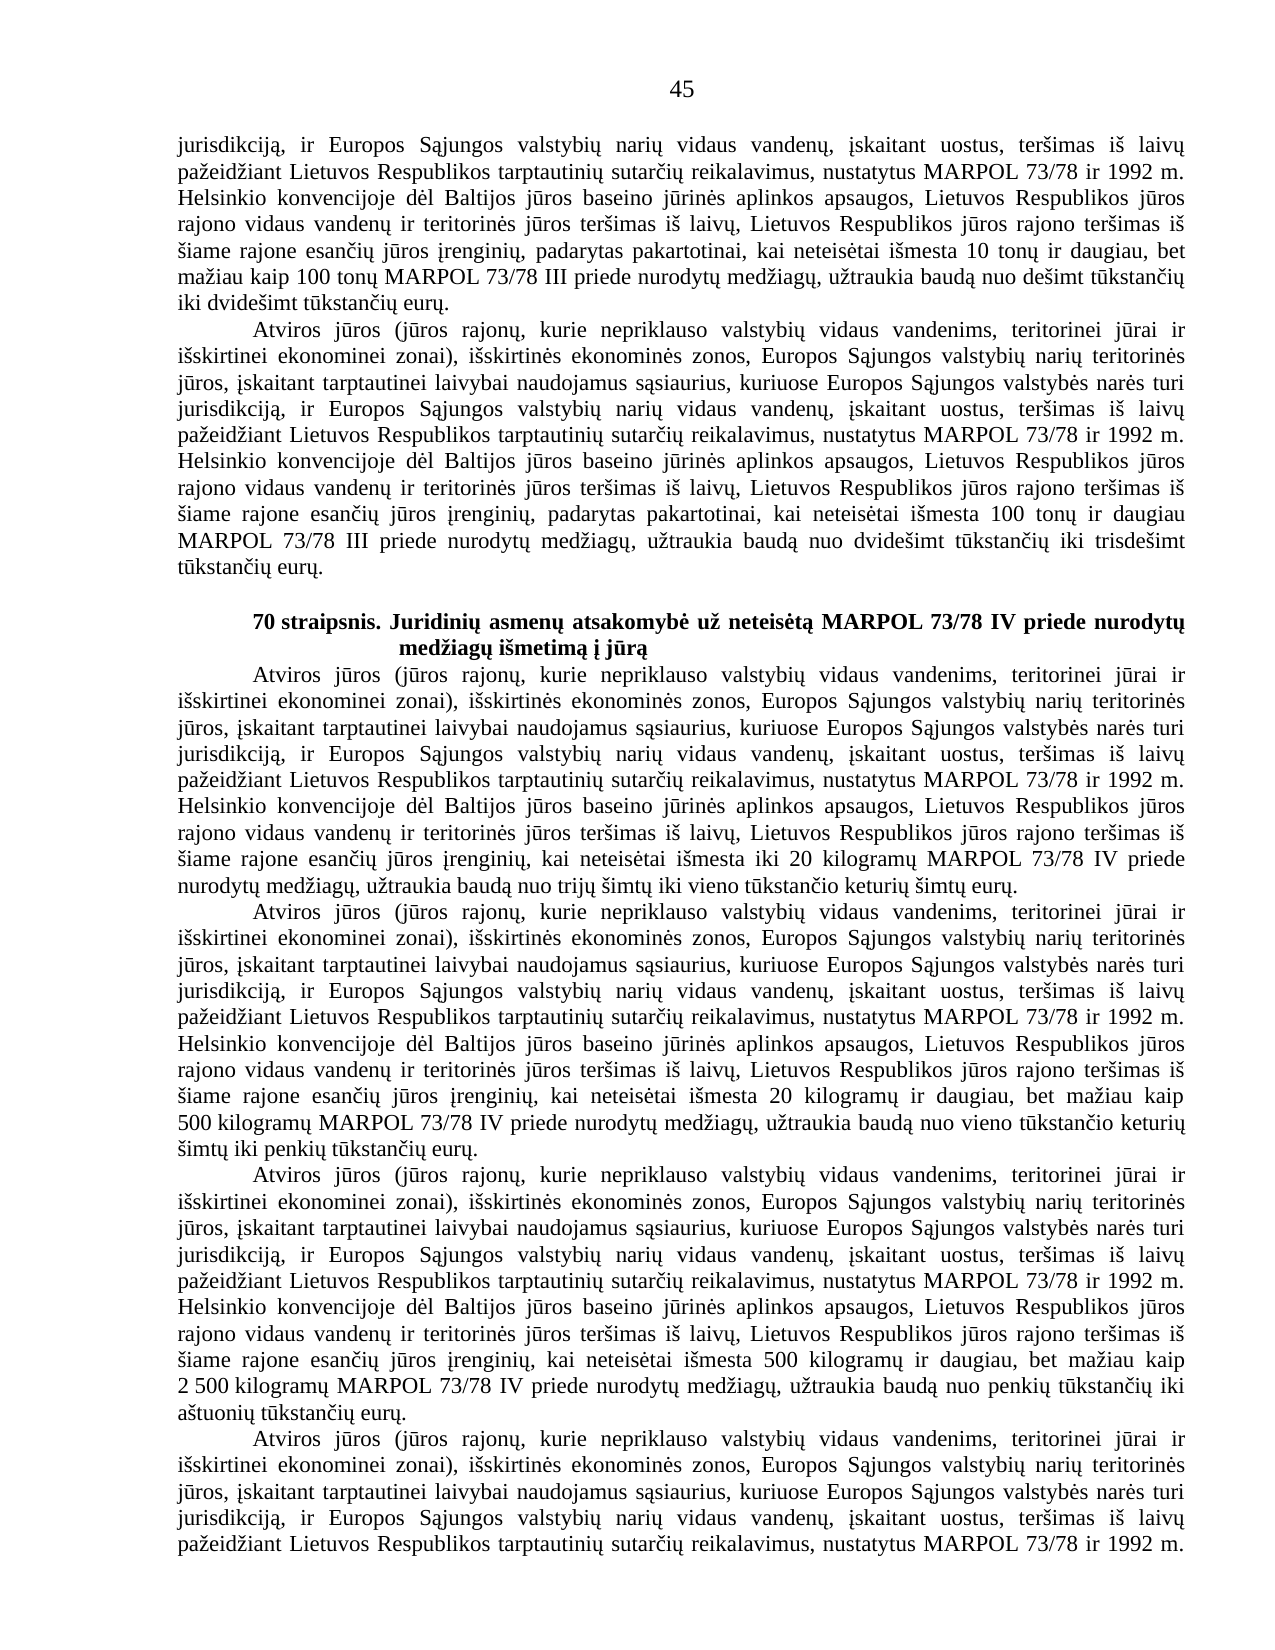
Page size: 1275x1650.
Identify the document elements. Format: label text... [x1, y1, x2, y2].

text Atviros jūros (jūros rajonų, kurie nepriklauso valstybių vidaus vandenims, teritorinei jūrai ir išskirtinei ekonominei zonai), išskirtinės ekonominės zonos, Europos Sąjungos valstybių narių teritorinės jūros, įskaitant tarptautinei laivybai naudojamus sąsiaurius, kuriuose Europos Sąjungos valstybės narės turi jurisdikciją, ir Europos Sąjungos valstybių narių vidaus vandenų, įskaitant uostus, teršimas iš laivų pažeidžiant Lietuvos Respublikos tarptautinių sutarčių reikalavimus, nustatytus MARPOL 73/78 ir 1992 m. Helsinkio konvencijoje dėl Baltijos jūros baseino jūrinės aplinkos apsaugos, Lietuvos Respublikos jūros rajono vidaus vandenų ir teritorinės jūros teršimas iš laivų, Lietuvos Respublikos jūros rajono teršimas iš šiame rajone esančių jūros įrenginių, kai neteisėtai išmesta 20 kilogramų ir daugiau, bet mažiau kaip 500 kilogramų MARPOL 73/78 IV priede nurodytų medžiagų, užtraukia baudą nuo vieno tūkstančio keturių šimtų iki penkių tūkstančių eurų. [177, 898, 1186, 1162]
text Atviros jūros (jūros rajonų, kurie nepriklauso valstybių vidaus vandenims, teritorinei jūrai ir išskirtinei ekonominei zonai), išskirtinės ekonominės zonos, Europos Sąjungos valstybių narių teritorinės jūros, įskaitant tarptautinei laivybai naudojamus sąsiaurius, kuriuose Europos Sąjungos valstybės narės turi jurisdikciją, ir Europos Sąjungos valstybių narių vidaus vandenų, įskaitant uostus, teršimas iš laivų pažeidžiant Lietuvos Respublikos tarptautinių sutarčių reikalavimus, nustatytus MARPOL 73/78 ir 1992 m. [177, 1425, 1186, 1557]
text jurisdikciją, ir Europos Sąjungos valstybių narių vidaus vandenų, įskaitant uostus, teršimas iš laivų pažeidžiant Lietuvos Respublikos tarptautinių sutarčių reikalavimus, nustatytus MARPOL 73/78 ir 1992 m. Helsinkio konvencijoje dėl Baltijos jūros baseino jūrinės aplinkos apsaugos, Lietuvos Respublikos jūros rajono vidaus vandenų ir teritorinės jūros teršimas iš laivų, Lietuvos Respublikos jūros rajono teršimas iš šiame rajone esančių jūros įrenginių, padarytas pakartotinai, kai neteisėtai išmesta 10 tonų ir daugiau, bet mažiau kaip 100 tonų MARPOL 73/78 III priede nurodytų medžiagų, užtraukia baudą nuo dešimt tūkstančių iki dvidešimt tūkstančių eurų. [177, 131, 1186, 316]
text Atviros jūros (jūros rajonų, kurie nepriklauso valstybių vidaus vandenims, teritorinei jūrai ir išskirtinei ekonominei zonai), išskirtinės ekonominės zonos, Europos Sąjungos valstybių narių teritorinės jūros, įskaitant tarptautinei laivybai naudojamus sąsiaurius, kuriuose Europos Sąjungos valstybės narės turi jurisdikciją, ir Europos Sąjungos valstybių narių vidaus vandenų, įskaitant uostus, teršimas iš laivų pažeidžiant Lietuvos Respublikos tarptautinių sutarčių reikalavimus, nustatytus MARPOL 73/78 ir 1992 m. Helsinkio konvencijoje dėl Baltijos jūros baseino jūrinės aplinkos apsaugos, Lietuvos Respublikos jūros rajono vidaus vandenų ir teritorinės jūros teršimas iš laivų, Lietuvos Respublikos jūros rajono teršimas iš šiame rajone esančių jūros įrenginių, kai neteisėtai išmesta iki 20 kilogramų MARPOL 73/78 IV priede nurodytų medžiagų, užtraukia baudą nuo trijų šimtų iki vieno tūkstančio keturių šimtų eurų. [177, 661, 1186, 898]
text Atviros jūros (jūros rajonų, kurie nepriklauso valstybių vidaus vandenims, teritorinei jūrai ir išskirtinei ekonominei zonai), išskirtinės ekonominės zonos, Europos Sąjungos valstybių narių teritorinės jūros, įskaitant tarptautinei laivybai naudojamus sąsiaurius, kuriuose Europos Sąjungos valstybės narės turi jurisdikciją, ir Europos Sąjungos valstybių narių vidaus vandenų, įskaitant uostus, teršimas iš laivų pažeidžiant Lietuvos Respublikos tarptautinių sutarčių reikalavimus, nustatytus MARPOL 73/78 ir 1992 m. Helsinkio konvencijoje dėl Baltijos jūros baseino jūrinės aplinkos apsaugos, Lietuvos Respublikos jūros rajono vidaus vandenų ir teritorinės jūros teršimas iš laivų, Lietuvos Respublikos jūros rajono teršimas iš šiame rajone esančių jūros įrenginių, kai neteisėtai išmesta 500 kilogramų ir daugiau, bet mažiau kaip 2 500 kilogramų MARPOL 73/78 IV priede nurodytų medžiagų, užtraukia baudą nuo penkių tūkstančių iki aštuonių tūkstančių eurų. [177, 1162, 1186, 1425]
text Atviros jūros (jūros rajonų, kurie nepriklauso valstybių vidaus vandenims, teritorinei jūrai ir išskirtinei ekonominei zonai), išskirtinės ekonominės zonos, Europos Sąjungos valstybių narių teritorinės jūros, įskaitant tarptautinei laivybai naudojamus sąsiaurius, kuriuose Europos Sąjungos valstybės narės turi jurisdikciją, ir Europos Sąjungos valstybių narių vidaus vandenų, įskaitant uostus, teršimas iš laivų pažeidžiant Lietuvos Respublikos tarptautinių sutarčių reikalavimus, nustatytus MARPOL 73/78 ir 1992 m. Helsinkio konvencijoje dėl Baltijos jūros baseino jūrinės aplinkos apsaugos, Lietuvos Respublikos jūros rajono vidaus vandenų ir teritorinės jūros teršimas iš laivų, Lietuvos Respublikos jūros rajono teršimas iš šiame rajone esančių jūros įrenginių, padarytas pakartotinai, kai neteisėtai išmesta 100 tonų ir daugiau MARPOL 73/78 III priede nurodytų medžiagų, užtraukia baudą nuo dvidešimt tūkstančių iki trisdešimt tūkstančių eurų. [177, 316, 1186, 579]
text 70 straipsnis. Juridinių asmenų atsakomybė už neteisėtą MARPOL 73/78 IV priede nurodytų medžiagų išmetimą į jūrą [252, 608, 1186, 661]
